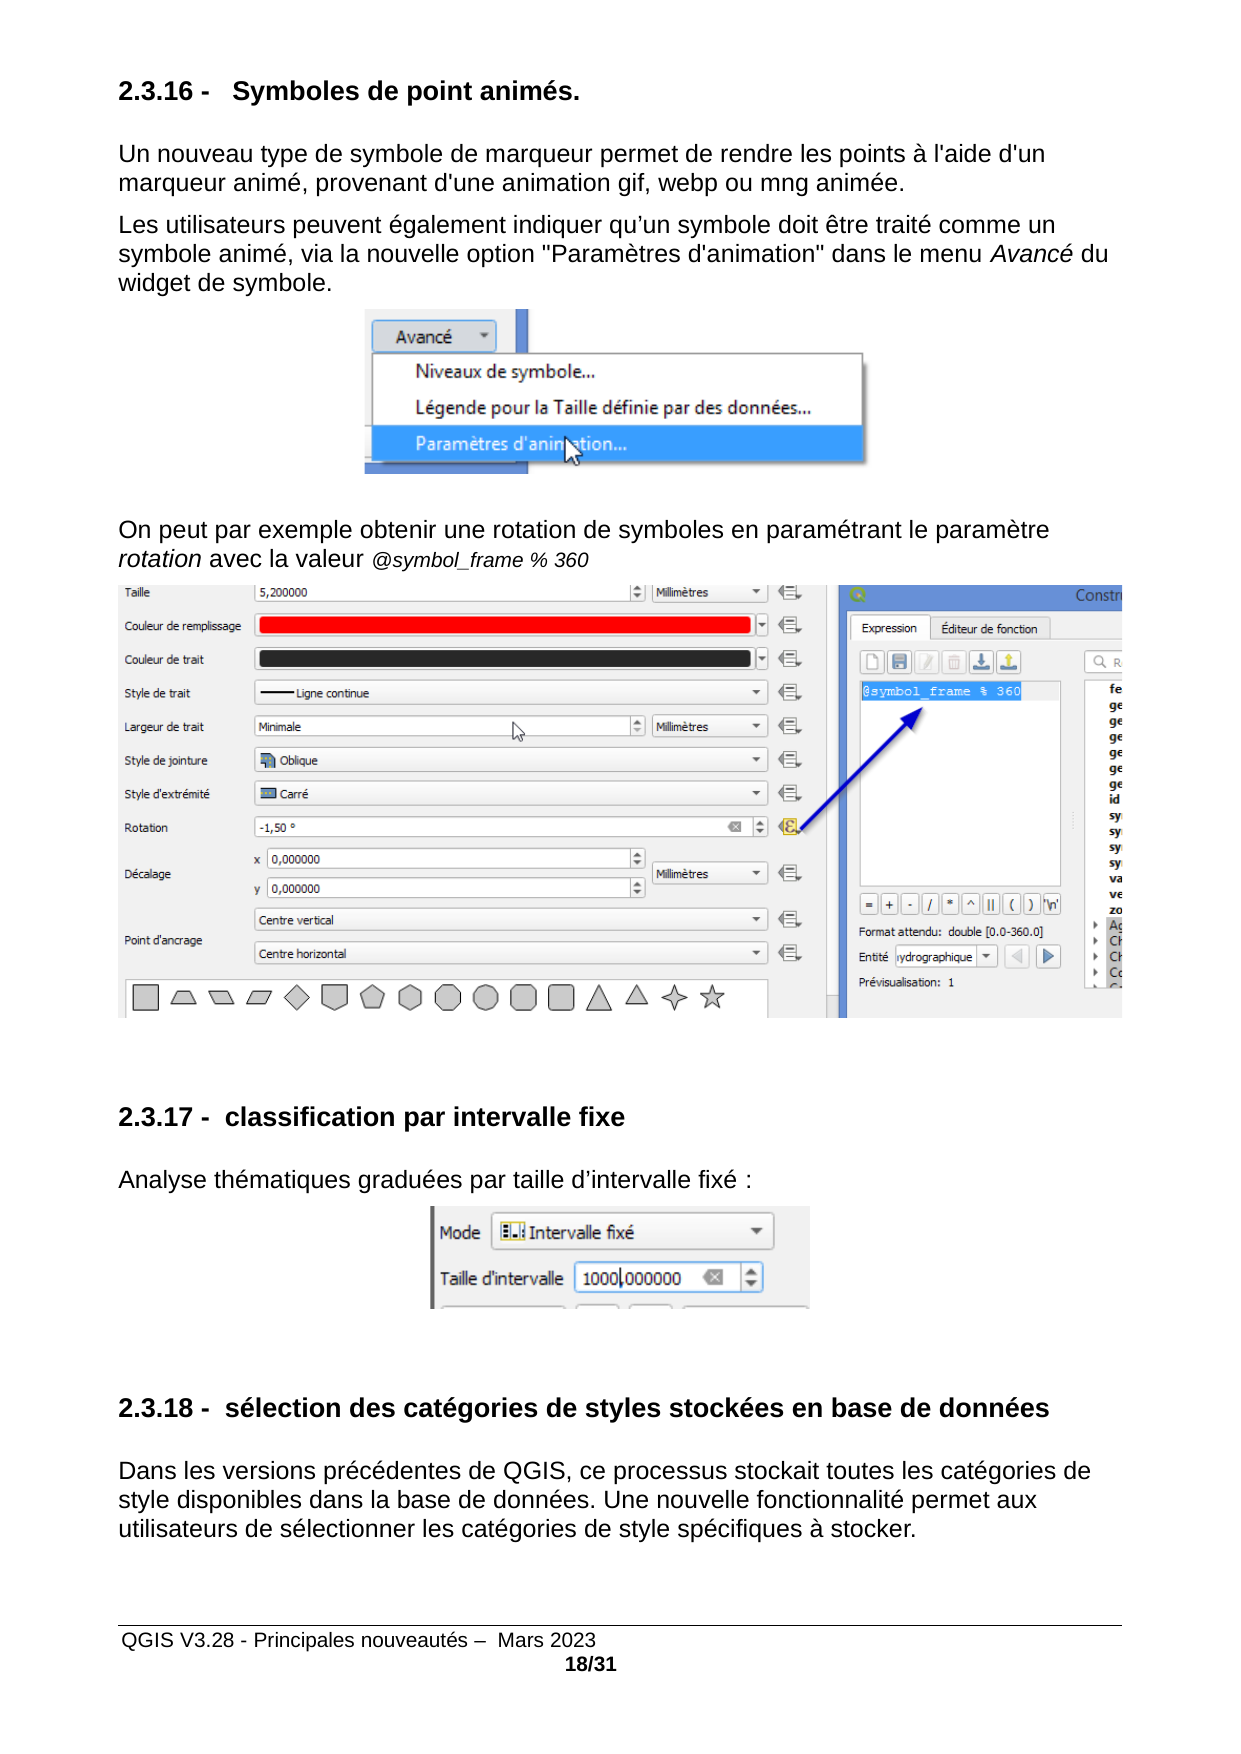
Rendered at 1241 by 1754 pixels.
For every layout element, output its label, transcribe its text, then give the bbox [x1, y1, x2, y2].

text Dans les versions précédentes de QGIS, ce processus stockait toutes les catégories de style disponibles dans la base de données. Une nouvelle fonctionnalité permet aux utilisateurs de sélectionner les catégories de style spécifiques à stocker. [118, 1456, 1122, 1543]
subtitle sélection des catégories de styles stockées en base de données [118, 1392, 1122, 1423]
text Analyse thématiques graduées par taille d’intervalle fixé : [118, 1165, 1122, 1194]
text Un nouveau type de symbole de marqueur permet de rendre les points à l'aide d'un marqueur animé, provenant d'une animation gif, webp ou mng animée. [118, 139, 1122, 197]
picture [118, 585, 1123, 1018]
picture [364, 309, 876, 474]
subtitle classification par intervalle fixe [118, 1101, 1122, 1132]
text Les utilisateurs peuvent également indiquer qu’un symbole doit être traité comme un symbole animé, via la nouvelle option "Paramètres d'animation" dans le menu Avancé du widget de symbole. [118, 210, 1122, 297]
subtitle Symboles de point animés. [118, 75, 1122, 106]
text On peut par exemple obtenir une rotation de symboles en paramétrant le paramètre rotation avec la valeur @symbol_frame % 360 [118, 515, 1122, 573]
picture [430, 1206, 810, 1309]
